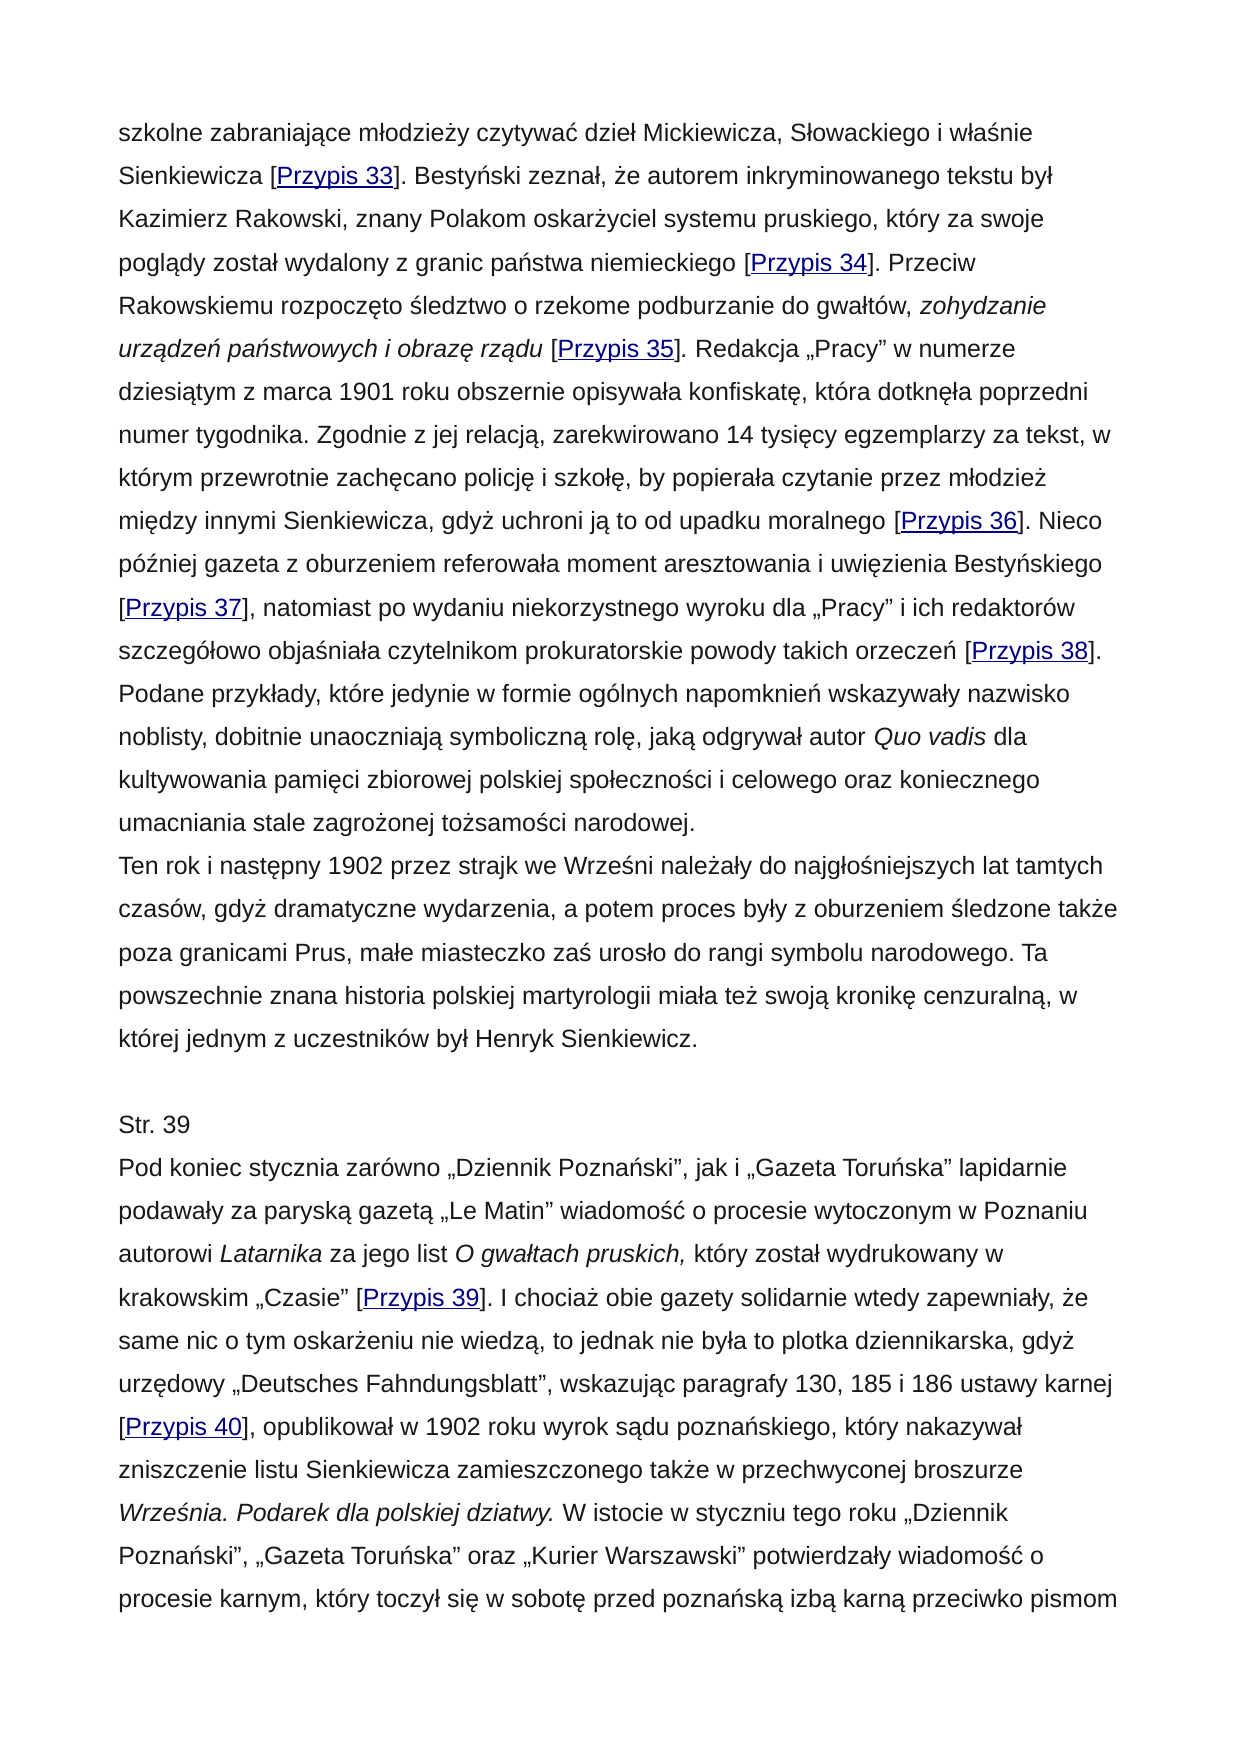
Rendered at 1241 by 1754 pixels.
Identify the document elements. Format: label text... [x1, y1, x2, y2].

text Str. 39 [118, 1110, 1122, 1139]
text szkolne zabraniające młodzieży czytywać dzieł Mickiewicza, Słowackiego i właśnie Sienkiewicza [Przypis 33]. Bestyński zeznał, że autorem inkryminowanego tekstu był Kazimierz Rakowski, znany Polakom oskarżyciel systemu pruskiego, który za swoje poglądy został wydalony z granic państwa niemieckiego [Przypis 34]. Przeciw Rakowskiemu rozpoczęto śledztwo o rzekome podburzanie do gwałtów, zohydzanie urządzeń państwowych i obrazę rządu [Przypis 35]. Redakcja „Pracy” w numerze dziesiątym z marca 1901 roku obszernie opisywała konfiskatę, która dotknęła poprzedni numer tygodnika. Zgodnie z jej relacją, zarekwirowano 14 tysięcy egzemplarzy za tekst, w którym przewrotnie zachęcano policję i szkołę, by popierała czytanie przez młodzież między innymi Sienkiewicza, gdyż uchroni ją to od upadku moralnego [Przypis 36]. Nieco później gazeta z oburzeniem referowała moment aresztowania i uwięzienia Bestyńskiego [Przypis 37], natomiast po wydaniu niekorzystnego wyroku dla „Pracy” i ich redaktorów szczegółowo objaśniała czytelnikom prokuratorskie powody takich orzeczeń [Przypis 38]. Podane przykłady, które jedynie w formie ogólnych napomknień wskazywały nazwisko noblisty, dobitnie unaoczniają symboliczną rolę, jaką odgrywał autor Quo vadis dla kultywowania pamięci zbiorowej polskiej społeczności i celowego oraz koniecznego umacniania stale zagrożonej tożsamości narodowej. [118, 118, 1122, 837]
text Ten rok i następny 1902 przez strajk we Wrześni należały do najgłośniejszych lat tamtych czasów, gdyż dramatyczne wydarzenia, a potem proces były z oburzeniem śledzone także poza granicami Prus, małe miasteczko zaś urosło do rangi symbolu narodowego. Ta powszechnie znana historia polskiej martyrologii miała też swoją kronikę cenzuralną, w której jednym z uczestników był Henryk Sienkiewicz. [118, 851, 1122, 1052]
text Pod koniec stycznia zarówno „Dziennik Poznański”, jak i „Gazeta Toruńska” lapidarnie podawały za paryską gazetą „Le Matin” wiadomość o procesie wytoczonym w Poznaniu autorowi Latarnika za jego list O gwałtach pruskich, który został wydrukowany w krakowskim „Czasie” [Przypis 39]. I chociaż obie gazety solidarnie wtedy zapewniały, że same nic o tym oskarżeniu nie wiedzą, to jednak nie była to plotka dziennikarska, gdyż urzędowy „Deutsches Fahndungsblatt”, wskazując paragrafy 130, 185 i 186 ustawy karnej [Przypis 40], opublikował w 1902 roku wyrok sądu poznańskiego, który nakazywał zniszczenie listu Sienkiewicza zamieszczonego także w przechwyconej broszurze Września. Podarek dla polskiej dziatwy. W istocie w styczniu tego roku „Dziennik Poznański”, „Gazeta Toruńska” oraz „Kurier Warszawski” potwierdzały wiadomość o procesie karnym, który toczył się w sobotę przed poznańską izbą karną przeciwko pismom [118, 1153, 1122, 1613]
